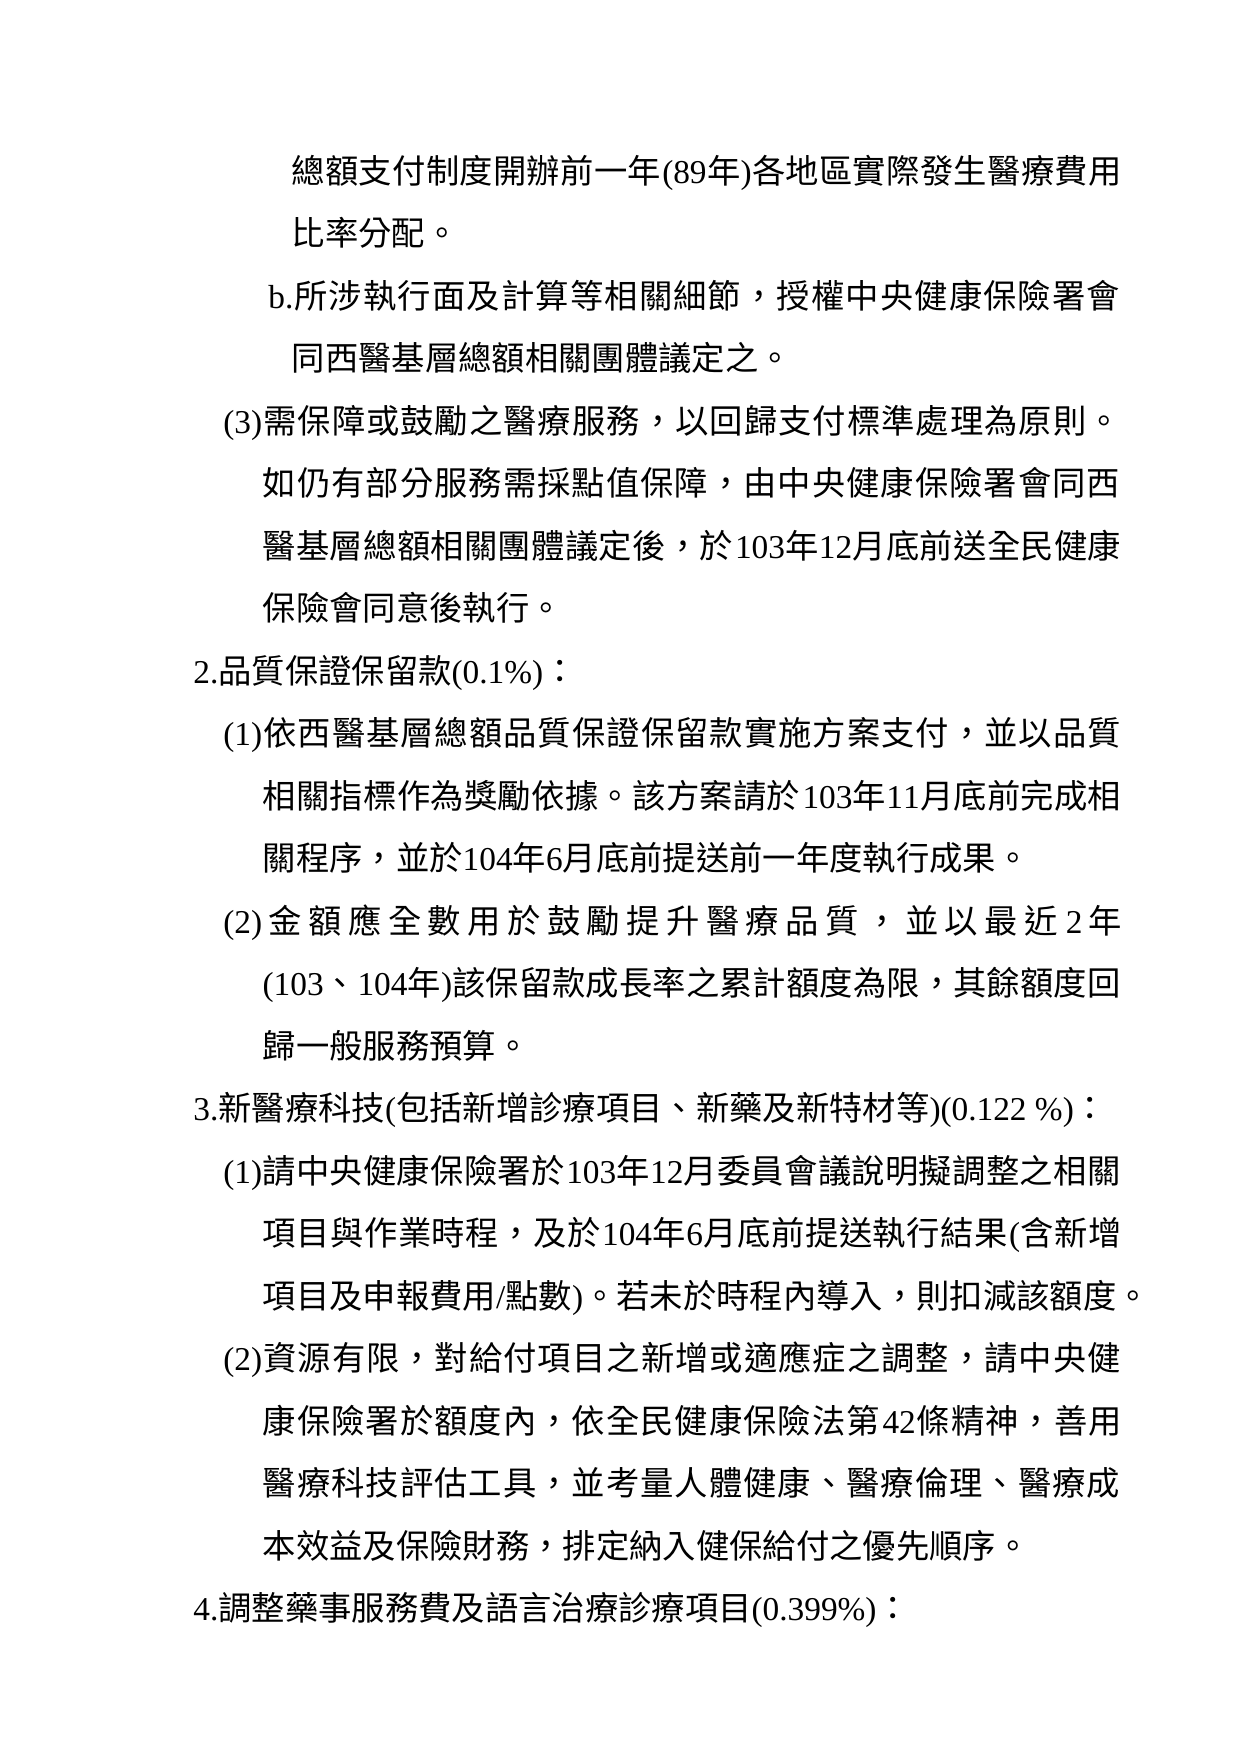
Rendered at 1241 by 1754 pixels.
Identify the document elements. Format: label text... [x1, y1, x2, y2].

text (2)金額應全數用於鼓勵提升醫療品質，並以最近2年(103、104年)該保留款成長率之累計額度為限，其餘額度回歸一般服務預算。 [223, 877, 1122, 1064]
text 2.品質保證保留款(0.1%)： [193, 627, 1122, 689]
text (3)需保障或鼓勵之醫療服務，以回歸支付標準處理為原則。如仍有部分服務需採點值保障，由中央健康保險署會同西醫基層總額相關團體議定後，於103年12月底前送全民健康保險會同意後執行。 [223, 377, 1122, 627]
text 3.新醫療科技(包括新增診療項目、新藥及新特材等)(0.122 %)： [193, 1064, 1122, 1127]
text 總額支付制度開辦前一年(89年)各地區實際發生醫療費用比率分配。 [268, 127, 1122, 252]
text b.所涉執行面及計算等相關細節，授權中央健康保險署會同西醫基層總額相關團體議定之。 [268, 252, 1122, 377]
text (1)依西醫基層總額品質保證保留款實施方案支付，並以品質相關指標作為獎勵依據。該方案請於103年11月底前完成相關程序，並於104年6月底前提送前一年度執行成果。 [223, 689, 1122, 877]
text 4.調整藥事服務費及語言治療診療項目(0.399%)： [193, 1564, 1122, 1627]
text (2)資源有限，對給付項目之新增或適應症之調整，請中央健康保險署於額度內，依全民健康保險法第42條精神，善用醫療科技評估工具，並考量人體健康、醫療倫理、醫療成本效益及保險財務，排定納入健保給付之優先順序。 [223, 1314, 1122, 1564]
text (1)請中央健康保險署於103年12月委員會議說明擬調整之相關項目與作業時程，及於104年6月底前提送執行結果(含新增項目及申報費用/點數)。若未於時程內導入，則扣減該額度。 [223, 1127, 1122, 1314]
